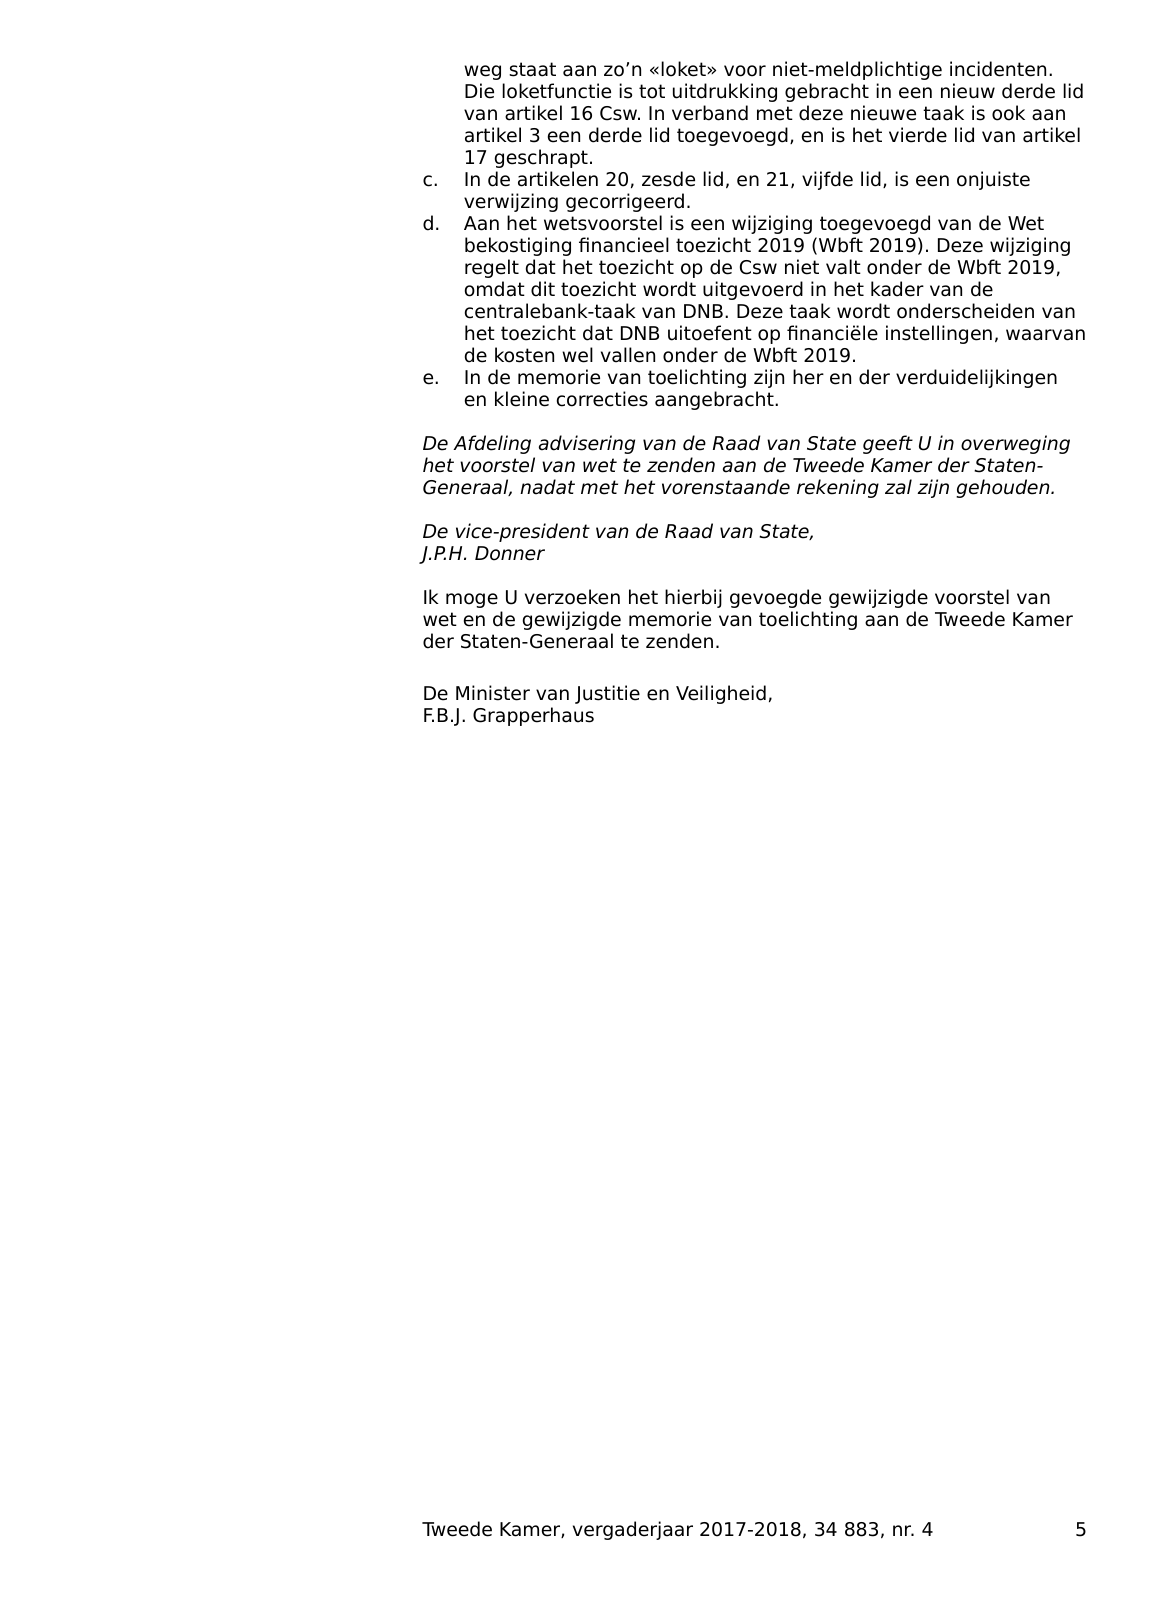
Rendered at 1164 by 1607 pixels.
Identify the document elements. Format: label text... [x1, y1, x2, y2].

text Ik moge U verzoeken het hierbij gevoegde gewijzigde voorstel van wet en de gewijzigde memorie van toelichting aan de Tweede Kamer der Staten-Generaal te zenden. [422, 587, 1087, 653]
text d. Aan het wetsvoorstel is een wijziging toegevoegd van de Wet bekostiging financieel toezicht 2019 (Wbft 2019). Deze wijziging regelt dat het toezicht op de Csw niet valt onder de Wbft 2019, omdat dit toezicht wordt uitgevoerd in het kader van de centralebank-taak van DNB. Deze taak wordt onderscheiden van het toezicht dat DNB uitoefent op financiële instellingen, waarvan de kosten wel vallen onder de Wbft 2019. [422, 213, 1087, 367]
text De Afdeling advisering van de Raad van State geeft U in overweging het voorstel van wet te zenden aan de Tweede Kamer der Staten-Generaal, nadat met het vorenstaande rekening zal zijn gehouden. [422, 433, 1087, 499]
text c. In de artikelen 20, zesde lid, en 21, vijfde lid, is een onjuiste verwijzing gecorrigeerd. [422, 169, 1087, 213]
text weg staat aan zo’n «loket» voor niet-meldplichtige incidenten. Die loketfunctie is tot uitdrukking gebracht in een nieuw derde lid van artikel 16 Csw. In verband met deze nieuwe taak is ook aan artikel 3 een derde lid toegevoegd, en is het vierde lid van artikel 17 geschrapt. [422, 59, 1087, 169]
text J.P.H. Donner [422, 543, 1087, 565]
text e. In de memorie van toelichting zijn her en der verduidelijkingen en kleine correcties aangebracht. [422, 367, 1087, 411]
text De vice-president van de Raad van State, [422, 521, 1087, 543]
text De Minister van Justitie en Veiligheid, F.B.J. Grapperhaus [422, 683, 1087, 727]
